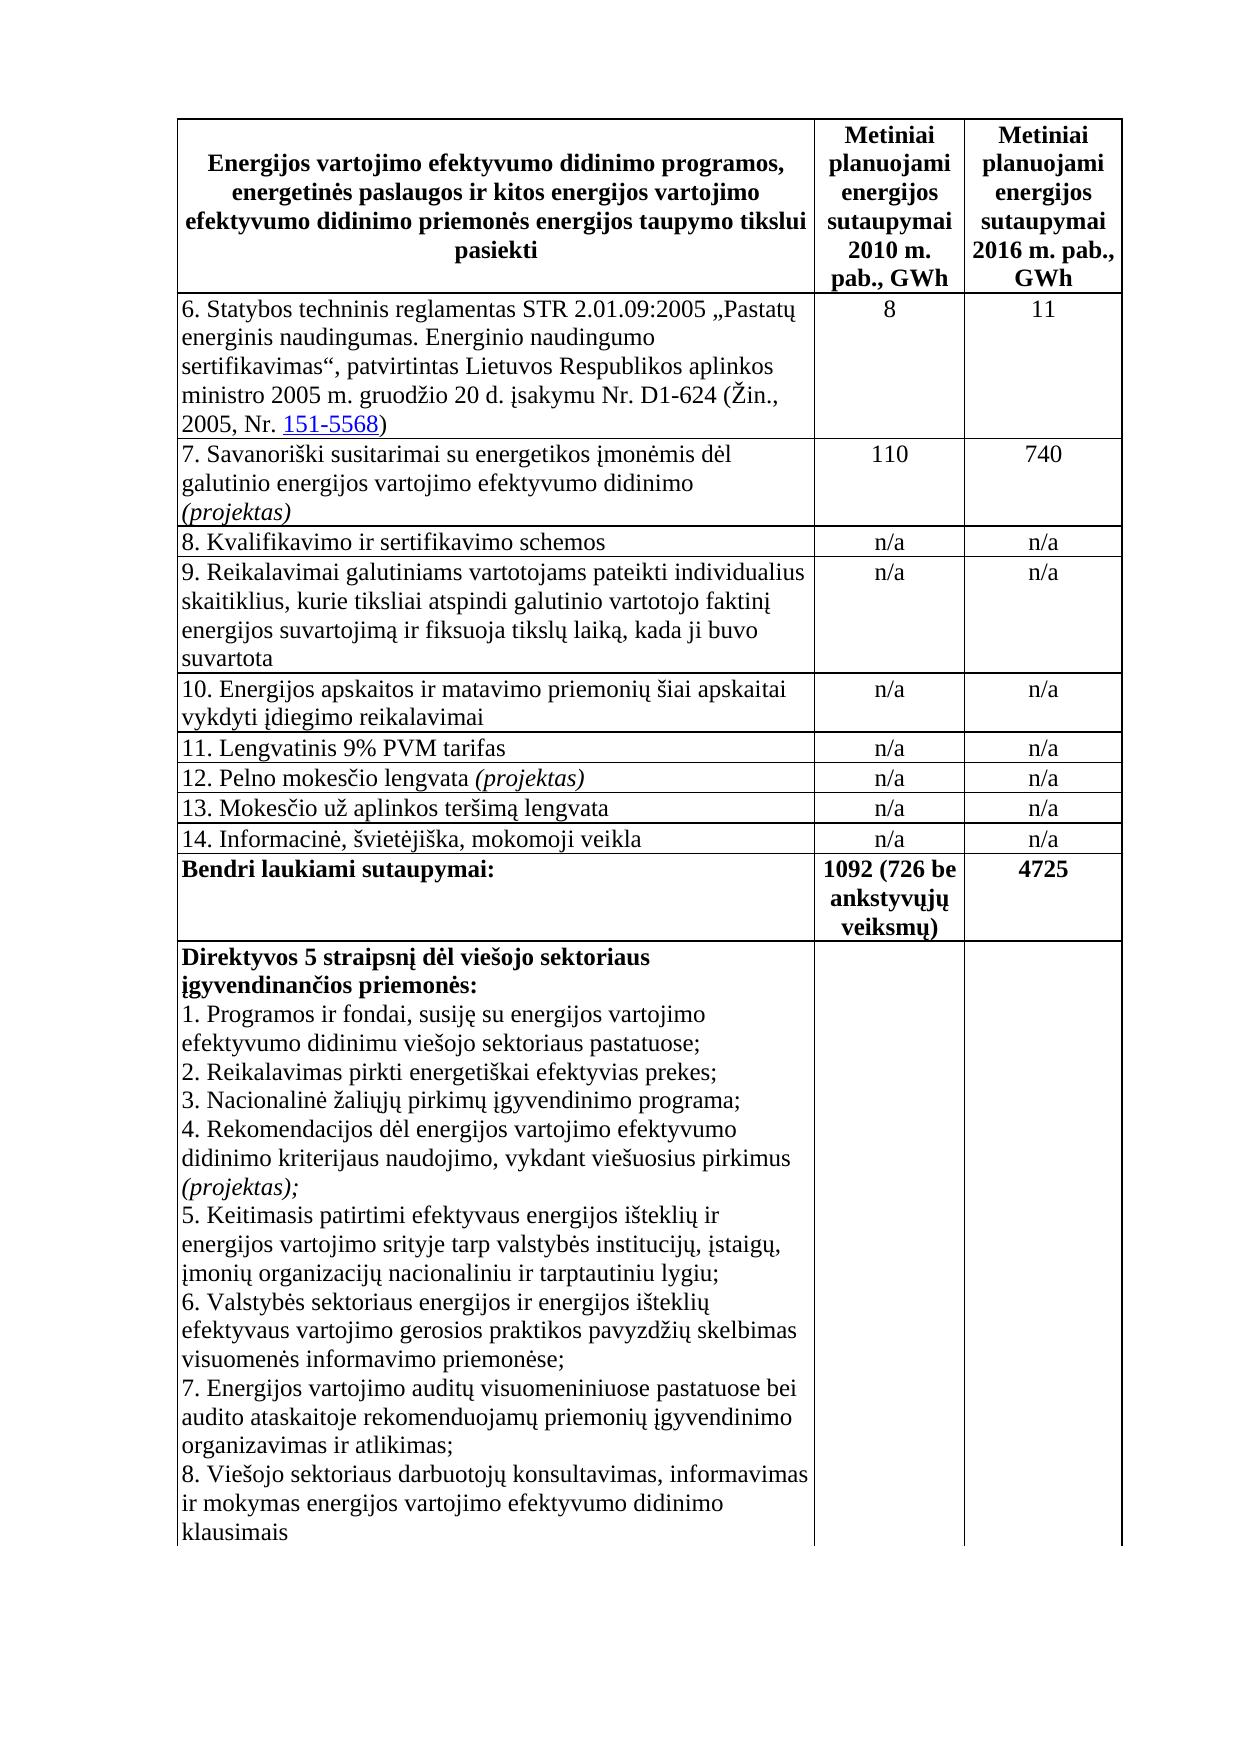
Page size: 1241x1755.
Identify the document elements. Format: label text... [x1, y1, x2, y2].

table_cell Direktyvos 5 straipsnį dėl viešojo sektoriaus įgyvendinančios priemonės: 1. Programos ir fondai, susiję su energijos vartojimo efektyvumo didinimu viešojo sektoriaus pastatuose; 2. Reikalavimas pirkti energetiškai efektyvias prekes; 3. Nacionalinė žaliųjų pirkimų įgyvendinimo programa; 4. Rekomendacijos dėl energijos vartojimo efektyvumo didinimo kriterijaus naudojimo, vykdant viešuosius pirkimus (projektas); 5. Keitimasis patirtimi efektyvaus energijos išteklių ir energijos vartojimo srityje tarp valstybės institucijų, įstaigų, įmonių organizacijų nacionaliniu ir tarptautiniu lygiu; 6. Valstybės sektoriaus energijos ir energijos išteklių efektyvaus vartojimo gerosios praktikos pavyzdžių skelbimas visuomenės informavimo priemonėse; 7. Energijos vartojimo auditų visuomeniniuose pastatuose bei audito ataskaitoje rekomenduojamų priemonių įgyvendinimo organizavimas ir atlikimas; 8. Viešojo sektoriaus darbuotojų konsultavimas, informavimas ir mokymas energijos vartojimo efektyvumo didinimo klausimais [178, 942, 814, 1546]
table_cell 8 [815, 294, 964, 437]
table_cell n/a [965, 793, 1121, 822]
table_cell n/a [815, 824, 964, 852]
table_cell 4725 [965, 854, 1121, 940]
table_cell 740 [965, 439, 1121, 525]
table_header Metiniai planuojami energijos sutaupymai 2016 m. pab., GWh [965, 120, 1121, 292]
table_cell n/a [815, 674, 964, 731]
table_header Metiniai planuojami energijos sutaupymai 2010 m. pab., GWh [815, 120, 964, 292]
table_cell 13. Mokesčio už aplinkos teršimą lengvata [178, 793, 814, 822]
table_cell n/a [815, 527, 964, 556]
table_cell n/a [965, 733, 1121, 762]
table_cell n/a [815, 793, 964, 822]
table_cell 8. Kvalifikavimo ir sertifikavimo schemos [178, 527, 814, 556]
table_cell 7. Savanoriški susitarimai su energetikos įmonėmis dėl galutinio energijos vartojimo efektyvumo didinimo (projektas) [178, 439, 814, 525]
table_cell 14. Informacinė, švietėjiška, mokomoji veikla [178, 824, 814, 852]
table_cell n/a [815, 763, 964, 792]
table_cell 110 [815, 439, 964, 525]
table_cell [815, 942, 964, 1546]
table_cell n/a [815, 557, 964, 672]
table_cell Bendri laukiami sutaupymai: [178, 854, 814, 940]
table_cell n/a [965, 557, 1121, 672]
table_cell 1092 (726 be ankstyvųjų veiksmų) [815, 854, 964, 940]
table_cell n/a [965, 674, 1121, 731]
table_cell n/a [815, 733, 964, 762]
table_cell 10. Energijos apskaitos ir matavimo priemonių šiai apskaitai vykdyti įdiegimo reikalavimai [178, 674, 814, 731]
table_cell 6. Statybos techninis reglamentas STR 2.01.09:2005 „Pastatų energinis naudingumas. Energinio naudingumo sertifikavimas“, patvirtintas Lietuvos Respublikos aplinkos ministro 2005 m. gruodžio 20 d. įsakymu Nr. D1-624 (Žin., 2005, Nr. 151-5568) [178, 294, 814, 437]
table_cell n/a [965, 824, 1121, 852]
table_cell 12. Pelno mokesčio lengvata (projektas) [178, 763, 814, 792]
table_cell 9. Reikalavimai galutiniams vartotojams pateikti individualius skaitiklius, kurie tiksliai atspindi galutinio vartotojo faktinį energijos suvartojimą ir fiksuoja tikslų laiką, kada ji buvo suvartota [178, 557, 814, 672]
table_cell 11 [965, 294, 1121, 437]
table_header Energijos vartojimo efektyvumo didinimo programos, energetinės paslaugos ir kitos energijos vartojimo efektyvumo didinimo priemonės energijos taupymo tikslui pasiekti [178, 120, 814, 292]
table_cell 11. Lengvatinis 9% PVM tarifas [178, 733, 814, 762]
table_cell [965, 942, 1121, 1546]
table_cell n/a [965, 763, 1121, 792]
table_cell n/a [965, 527, 1121, 556]
